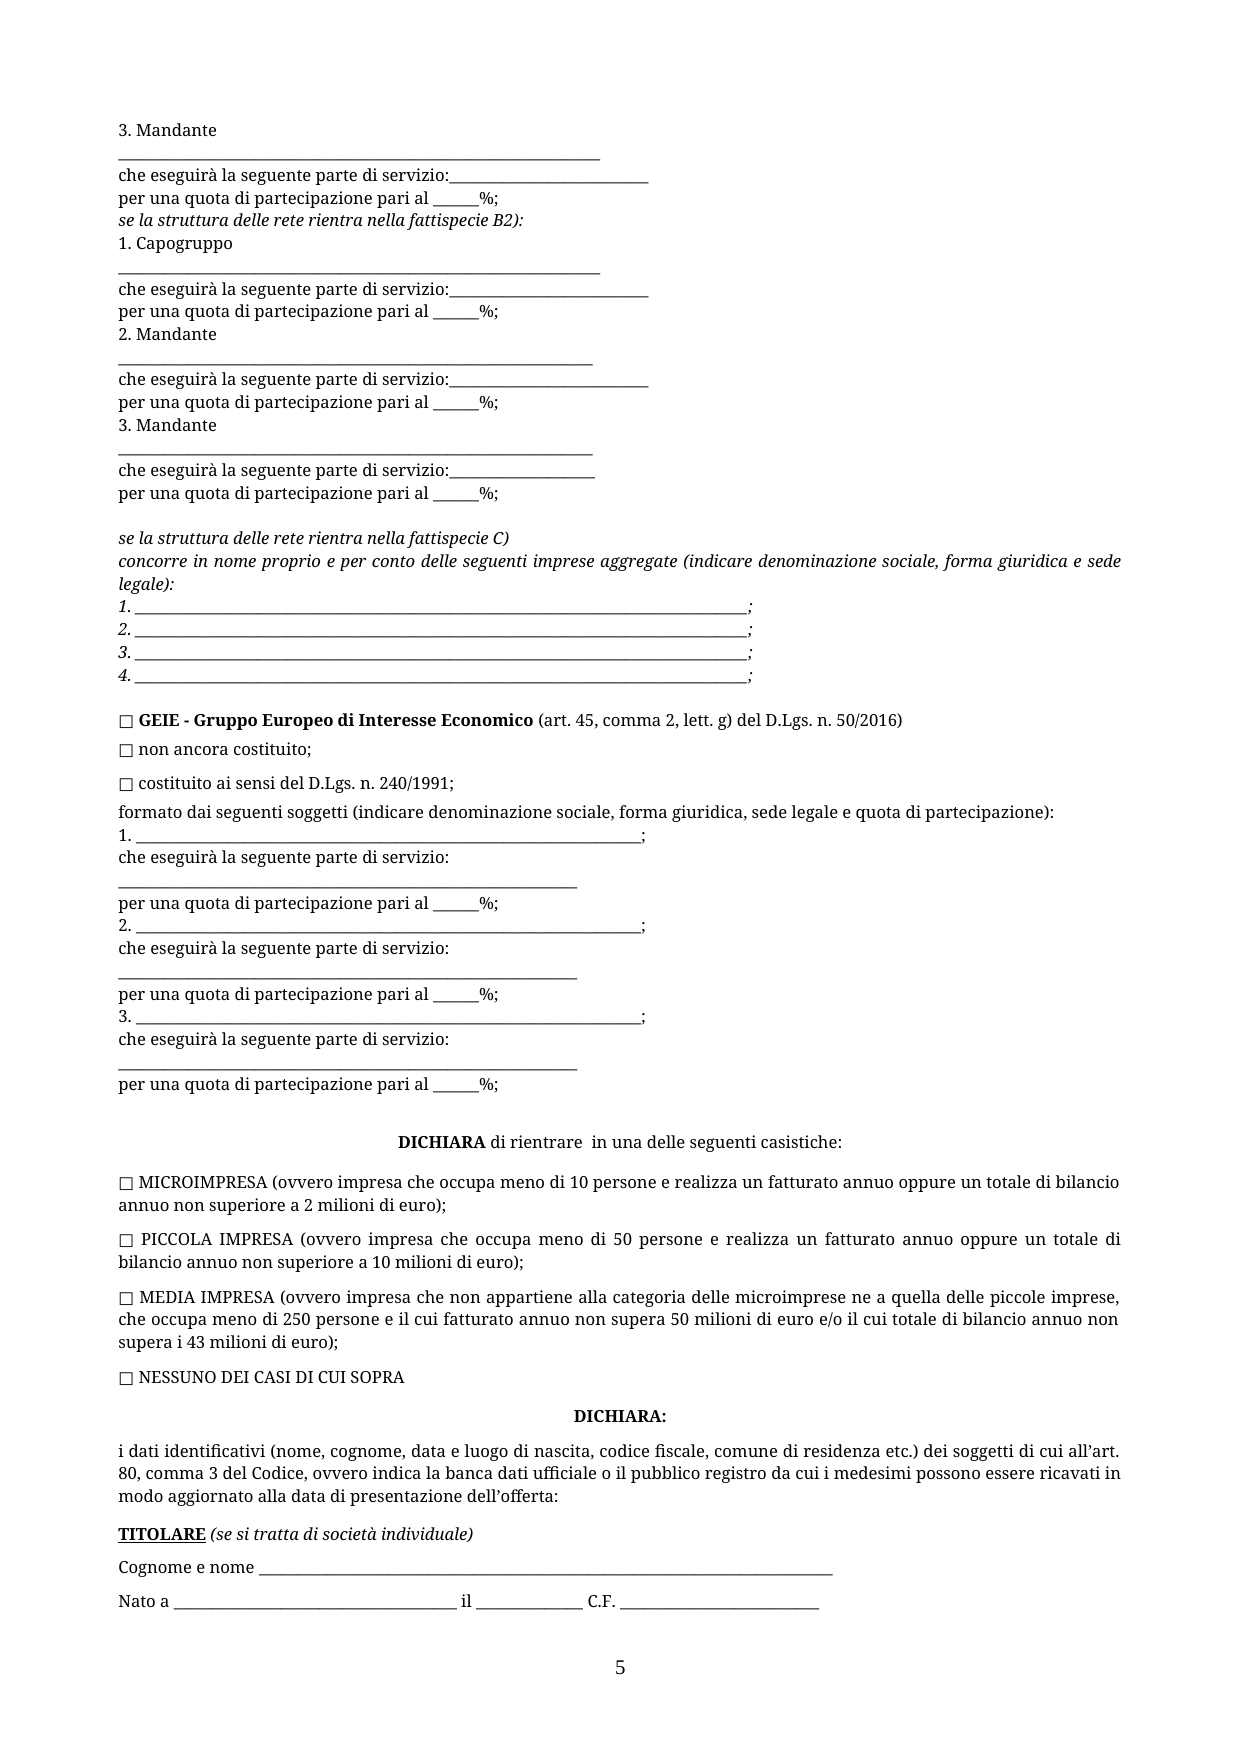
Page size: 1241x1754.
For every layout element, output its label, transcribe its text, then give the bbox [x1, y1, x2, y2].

text per una quota di partecipazione pari al ______%; [118, 481, 1122, 504]
text □ non ancora costituito; [118, 737, 1122, 760]
text che eseguirà la seguente parte di servizio: [118, 937, 1122, 959]
text TITOLARE (se si tratta di società individuale) [118, 1514, 1115, 1547]
text per una quota di partecipazione pari al ______%; [118, 982, 1122, 1005]
text che eseguirà la seguente parte di servizio:__________________________ [118, 163, 1122, 186]
list i dati identificativi (nome, cognome, data e luogo di nascita, codice fiscale, comune di residenza etc.) dei soggetti di cui all’art. 80, comma 3 del Codice, ovvero indica la banca dati ufficiale o il pubblico registro da cui i medesimi possono essere ricavati in modo aggiornato alla data di presentazione dell’offerta: [118, 1439, 1122, 1507]
text ____________________________________________________________ [118, 868, 1122, 891]
text che eseguirà la seguente parte di servizio:___________________ [118, 459, 1122, 481]
text per una quota di partecipazione pari al ______%; [118, 891, 1122, 914]
text 1. __________________________________________________________________; [118, 823, 1122, 846]
text □ PICCOLA IMPRESA (ovvero impresa che occupa meno di 50 persone e realizza un fatturato annuo oppure un totale di bilancio annuo non superiore a 10 milioni di euro); [118, 1228, 1122, 1273]
text 4. ________________________________________________________________________________; [118, 663, 1122, 686]
text formato dai seguenti soggetti (indicare denominazione sociale, forma giuridica, sede legale e quota di partecipazione): [118, 800, 1122, 823]
text □ GEIE - Gruppo Europeo di Interesse Economico (art. 45, comma 2, lett. g) del D.Lgs. n. 50/2016) [118, 708, 1122, 731]
list Dichiara: [118, 1404, 1122, 1427]
text se la struttura delle rete rientra nella fattispecie B2): [118, 209, 1122, 232]
text _______________________________________________________________ [118, 141, 1122, 163]
text DICHIARA di rientrare in una delle seguenti casistiche: [118, 1130, 1122, 1153]
text 2. Mandante [118, 322, 1122, 345]
text per una quota di partecipazione pari al ______%; [118, 1073, 1122, 1096]
text □ costituito ai sensi del D.Lgs. n. 240/1991; [118, 772, 1122, 794]
text Nato a _____________________________________ il ______________ C.F. __________________________ [118, 1580, 1115, 1614]
text che eseguirà la seguente parte di servizio: [118, 846, 1122, 868]
text □ NESSUNO DEI CASI DI CUI SOPRA [118, 1365, 1122, 1388]
text per una quota di partecipazione pari al ______%; [118, 300, 1122, 322]
text per una quota di partecipazione pari al ______%; [118, 391, 1122, 413]
text concorre in nome proprio e per conto delle seguenti imprese aggregate (indicare denominazione sociale, forma giuridica e sede legale): [118, 549, 1122, 595]
text ______________________________________________________________ [118, 345, 1122, 368]
text 3. Mandante [118, 413, 1122, 436]
text Cognome e nome ___________________________________________________________________________ [118, 1547, 1115, 1580]
text 2. __________________________________________________________________; [118, 914, 1122, 937]
text che eseguirà la seguente parte di servizio:__________________________ [118, 368, 1122, 391]
text 3. ________________________________________________________________________________; [118, 640, 1122, 663]
text _______________________________________________________________ [118, 254, 1122, 277]
text che eseguirà la seguente parte di servizio: [118, 1027, 1122, 1050]
text □ MEDIA IMPRESA (ovvero impresa che non appartiene alla categoria delle microimprese ne a quella delle piccole imprese, che occupa meno di 250 persone e il cui fatturato annuo non supera 50 milioni di euro e/o il cui totale di bilancio annuo non supera i 43 milioni di euro); [118, 1285, 1122, 1353]
text □ MICROIMPRESA (ovvero impresa che occupa meno di 10 persone e realizza un fatturato annuo oppure un totale di bilancio annuo non superiore a 2 milioni di euro); [118, 1171, 1122, 1216]
text 3. __________________________________________________________________; [118, 1005, 1122, 1027]
text ______________________________________________________________ [118, 436, 1122, 459]
text 3. Mandante [118, 118, 1122, 141]
text per una quota di partecipazione pari al ______%; [118, 186, 1122, 209]
text ____________________________________________________________ [118, 959, 1122, 982]
text ____________________________________________________________ [118, 1050, 1122, 1073]
text 2. ________________________________________________________________________________; [118, 618, 1122, 640]
text 1. Capogruppo [118, 232, 1122, 254]
text che eseguirà la seguente parte di servizio:__________________________ [118, 277, 1122, 300]
text 1. ________________________________________________________________________________; [118, 595, 1122, 618]
text se la struttura delle rete rientra nella fattispecie C) [118, 527, 1122, 549]
